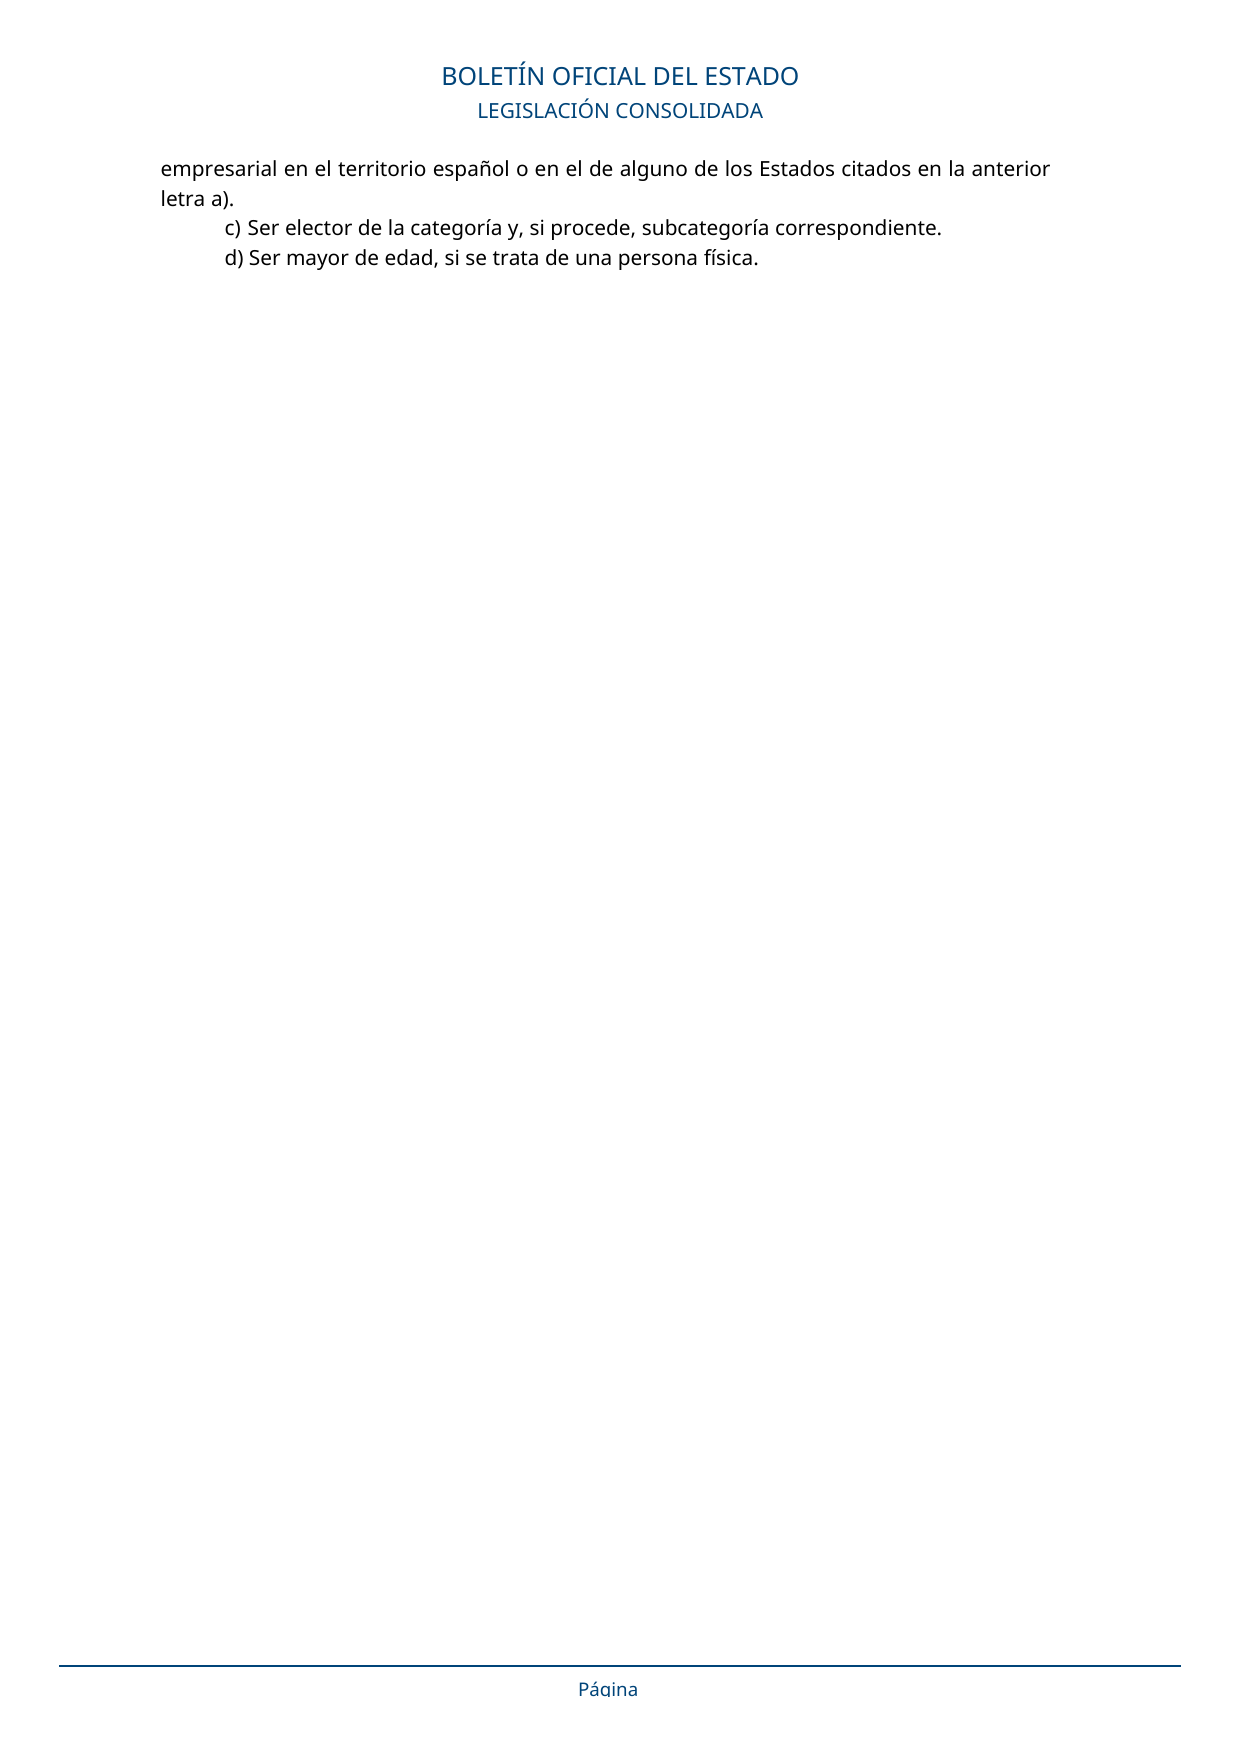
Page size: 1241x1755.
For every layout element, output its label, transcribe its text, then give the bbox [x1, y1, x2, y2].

list Ser elector de la categoría y, si procede, subcategoría correspondiente. [224, 213, 1184, 242]
list empresarial en el territorio español o en el de alguno de los Estados citados en la anterior letra a). [160, 154, 1052, 212]
list Ser mayor de edad, si se trata de una persona física. [224, 243, 1184, 271]
